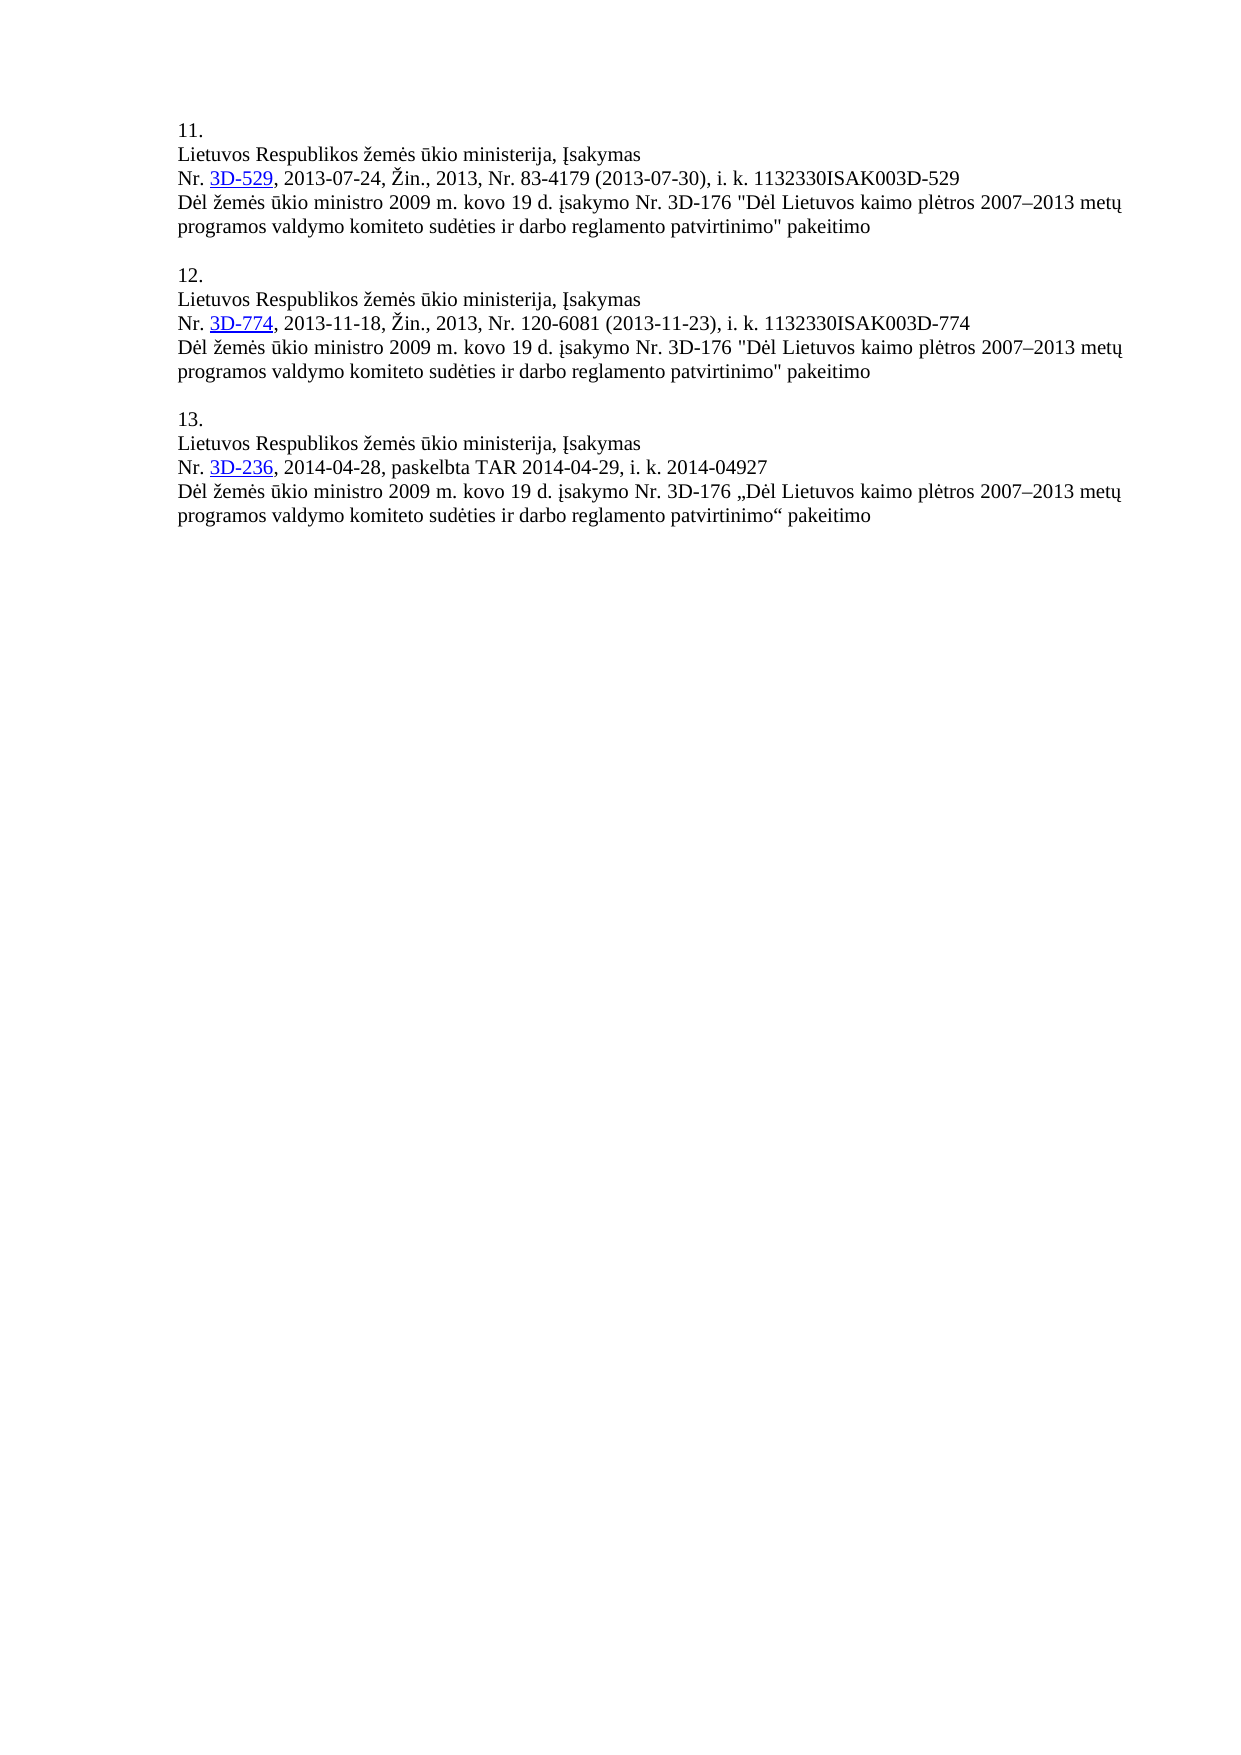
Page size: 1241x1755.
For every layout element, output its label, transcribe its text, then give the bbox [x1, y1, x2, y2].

text Nr. 3D-774, 2013-11-18, Žin., 2013, Nr. 120-6081 (2013-11-23), i. k. 1132330ISAK003D-774 [177, 311, 1122, 335]
text 13. [177, 407, 1122, 431]
text Lietuvos Respublikos žemės ūkio ministerija, Įsakymas [177, 431, 1122, 455]
text Nr. 3D-529, 2013-07-24, Žin., 2013, Nr. 83-4179 (2013-07-30), i. k. 1132330ISAK003D-529 [177, 166, 1122, 190]
text Lietuvos Respublikos žemės ūkio ministerija, Įsakymas [177, 287, 1122, 311]
text 11. [177, 118, 1122, 142]
text Lietuvos Respublikos žemės ūkio ministerija, Įsakymas [177, 142, 1122, 166]
text Nr. 3D-236, 2014-04-28, paskelbta TAR 2014-04-29, i. k. 2014-04927 [177, 455, 1122, 479]
text Dėl žemės ūkio ministro 2009 m. kovo 19 d. įsakymo Nr. 3D-176 "Dėl Lietuvos kaimo plėtros 2007–2013 metų programos valdymo komiteto sudėties ir darbo reglamento patvirtinimo" pakeitimo [177, 190, 1122, 238]
text Dėl žemės ūkio ministro 2009 m. kovo 19 d. įsakymo Nr. 3D-176 „Dėl Lietuvos kaimo plėtros 2007–2013 metų programos valdymo komiteto sudėties ir darbo reglamento patvirtinimo“ pakeitimo [177, 479, 1122, 527]
text Dėl žemės ūkio ministro 2009 m. kovo 19 d. įsakymo Nr. 3D-176 "Dėl Lietuvos kaimo plėtros 2007–2013 metų programos valdymo komiteto sudėties ir darbo reglamento patvirtinimo" pakeitimo [177, 335, 1122, 383]
text 12. [177, 262, 1122, 287]
